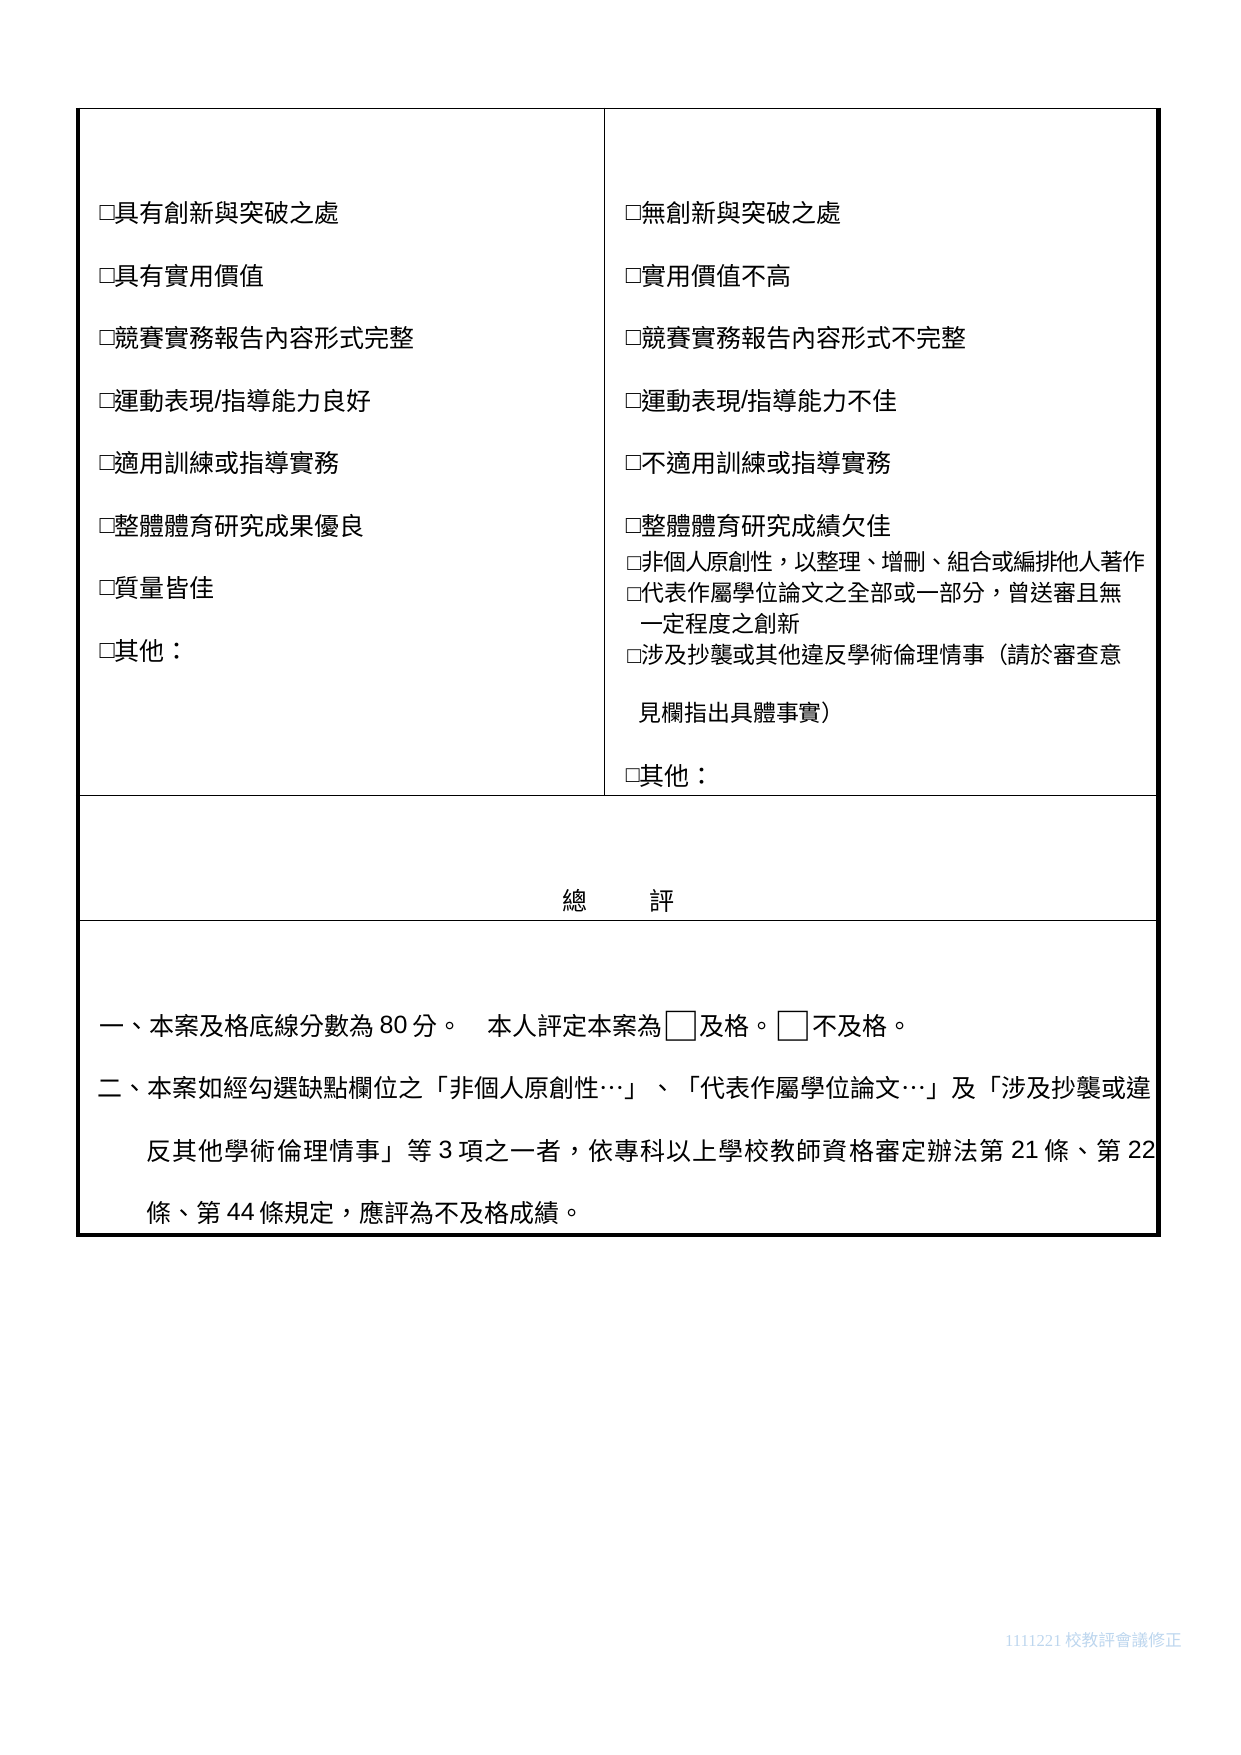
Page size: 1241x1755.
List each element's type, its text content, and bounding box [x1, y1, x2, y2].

table_cell □無創新與突破之處 □實用價值不高 □競賽實務報告內容形式不完整 □運動表現/指導能力不佳 □不適用訓練或指導實務 □整體體育研究成績欠佳 □非個人原創性，以整理、增刪、組合或編排他人著作 □代表作屬學位論文之全部或一部分，曾送審且無 一定程度之創新 □涉及抄襲或其他違反學術倫理情事（請於審查意 見欄指出具體事實） □其他： [605, 109, 1156, 795]
table_cell □具有創新與突破之處 □具有實用價值 □競賽實務報告內容形式完整 □運動表現/指導能力良好 □適用訓練或指導實務 □整體體育研究成果優良 □質量皆佳 □其他： [80, 109, 604, 795]
table_cell 總 評 [80, 796, 1156, 920]
table_cell 一、本案及格底線分數為80分。 本人評定本案為□及格。□不及格。 二、本案如經勾選缺點欄位之「非個人原創性…」、「代表作屬學位論文…」及「涉及抄襲或違反其他學術倫理情事」等3項之一者，依專科以上學校教師資格審定辦法第21條、第22條、第44條規定，應評為不及格成績。 [80, 921, 1156, 1233]
